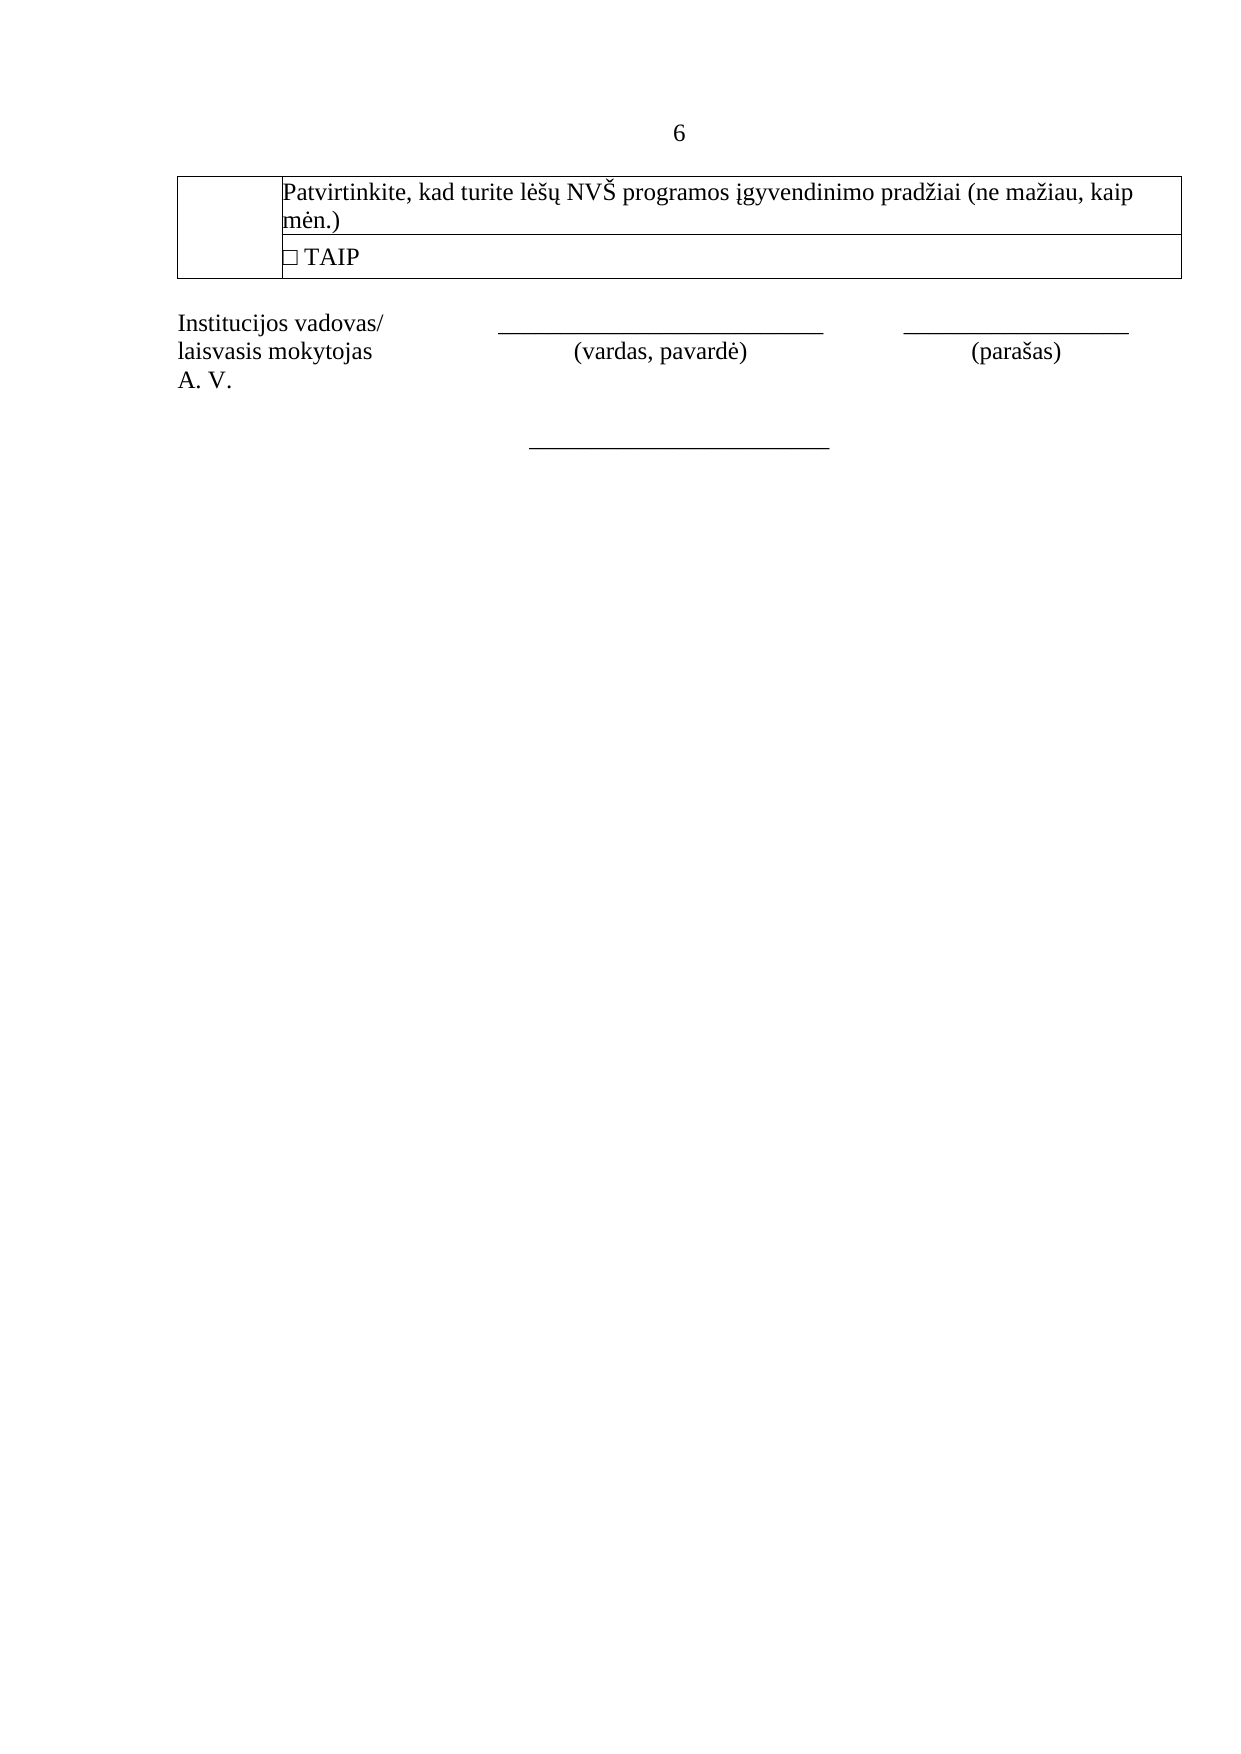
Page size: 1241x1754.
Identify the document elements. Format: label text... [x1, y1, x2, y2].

table_cell Patvirtinkite, kad turite lėšų NVŠ programos įgyvendinimo pradžiai (ne mažiau, kaip mėn.) [283, 177, 1181, 234]
table_cell □ TAIP [283, 235, 1181, 278]
table_header Institucijos vadovas/ laisvasis mokytojas A. V. [177, 308, 470, 394]
table_cell [178, 177, 282, 278]
text ________________________ [177, 423, 1181, 451]
table_header __________________________ (vardas, pavardė) [470, 308, 851, 394]
table_header __________________ (parašas) [851, 308, 1181, 394]
